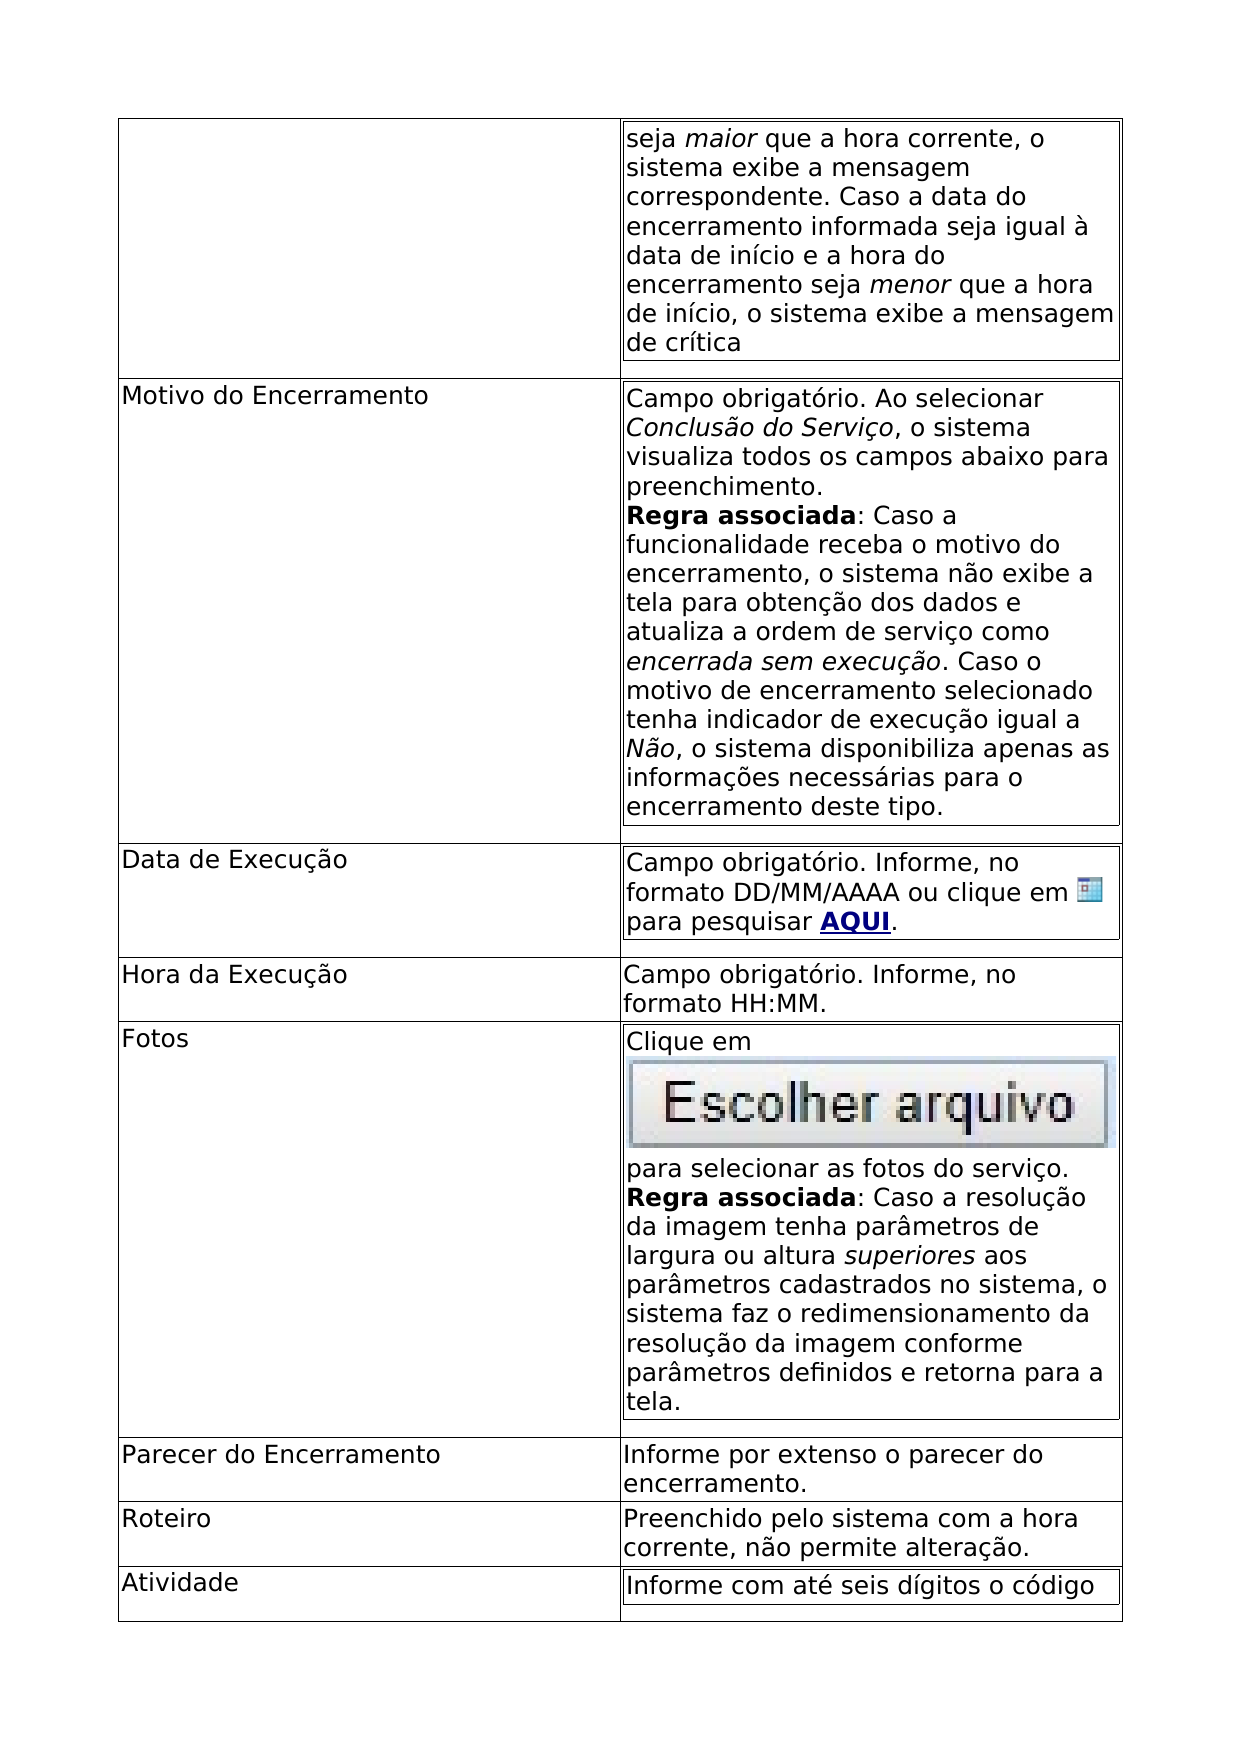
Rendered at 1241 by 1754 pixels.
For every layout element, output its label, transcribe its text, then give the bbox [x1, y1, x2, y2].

table_cell Preenchido pelo sistema com a hora corrente, não permite alteração. [621, 1502, 1122, 1566]
table_cell [621, 1567, 1122, 1621]
table_cell Data de Execução [119, 844, 620, 957]
table_cell Hora da Execução [119, 958, 620, 1021]
table_header Campo obrigatório. Ao selecionar Conclusão do Serviço, o sistema visualiza todos os campos abaixo para preenchimento. Regra associada: Caso a funcionalidade receba o motivo do encerramento, o sistema não exibe a tela para obtenção dos dados e atualiza a ordem de serviço como encerrada sem execução. Caso o motivo de encerramento selecionado tenha indicador de execução igual a Não, o sistema disponibiliza apenas as informações necessárias para o encerramento deste tipo. [624, 382, 1119, 825]
table_cell Parecer do Encerramento [119, 1438, 620, 1501]
table_cell [119, 119, 620, 378]
table_header Clique em para selecionar as fotos do serviço. Regra associada: Caso a resolução da imagem tenha parâmetros de largura ou altura superiores aos parâmetros cadastrados no sistema, o sistema faz o redimensionamento da resolução da imagem conforme parâmetros definidos e retorna para a tela. [624, 1025, 1119, 1419]
table_cell Informe por extenso o parecer do encerramento. [621, 1438, 1122, 1501]
table_cell [621, 1022, 1122, 1437]
table_cell [621, 844, 1122, 957]
picture [625, 1056, 1117, 1148]
table_header Campo obrigatório. Informe, no formato DD/MM/AAAA ou clique em para pesquisar AQUI. [624, 847, 1119, 939]
table_cell Motivo do Encerramento [119, 379, 620, 842]
table_cell Roteiro [119, 1502, 620, 1566]
table_header Informe com até seis dígitos o código [624, 1570, 1119, 1604]
table_cell [621, 379, 1122, 842]
table_cell [621, 119, 1122, 378]
table_header seja maior que a hora corrente, o sistema exibe a mensagem correspondente. Caso a data do encerramento informada seja igual à data de início e a hora do encerramento seja menor que a hora de início, o sistema exibe a mensagem de crítica [624, 122, 1119, 360]
picture [1077, 877, 1103, 902]
table_cell Atividade [119, 1567, 620, 1621]
table_cell Campo obrigatório. Informe, no formato HH:MM. [621, 958, 1122, 1021]
table_cell Fotos [119, 1022, 620, 1437]
